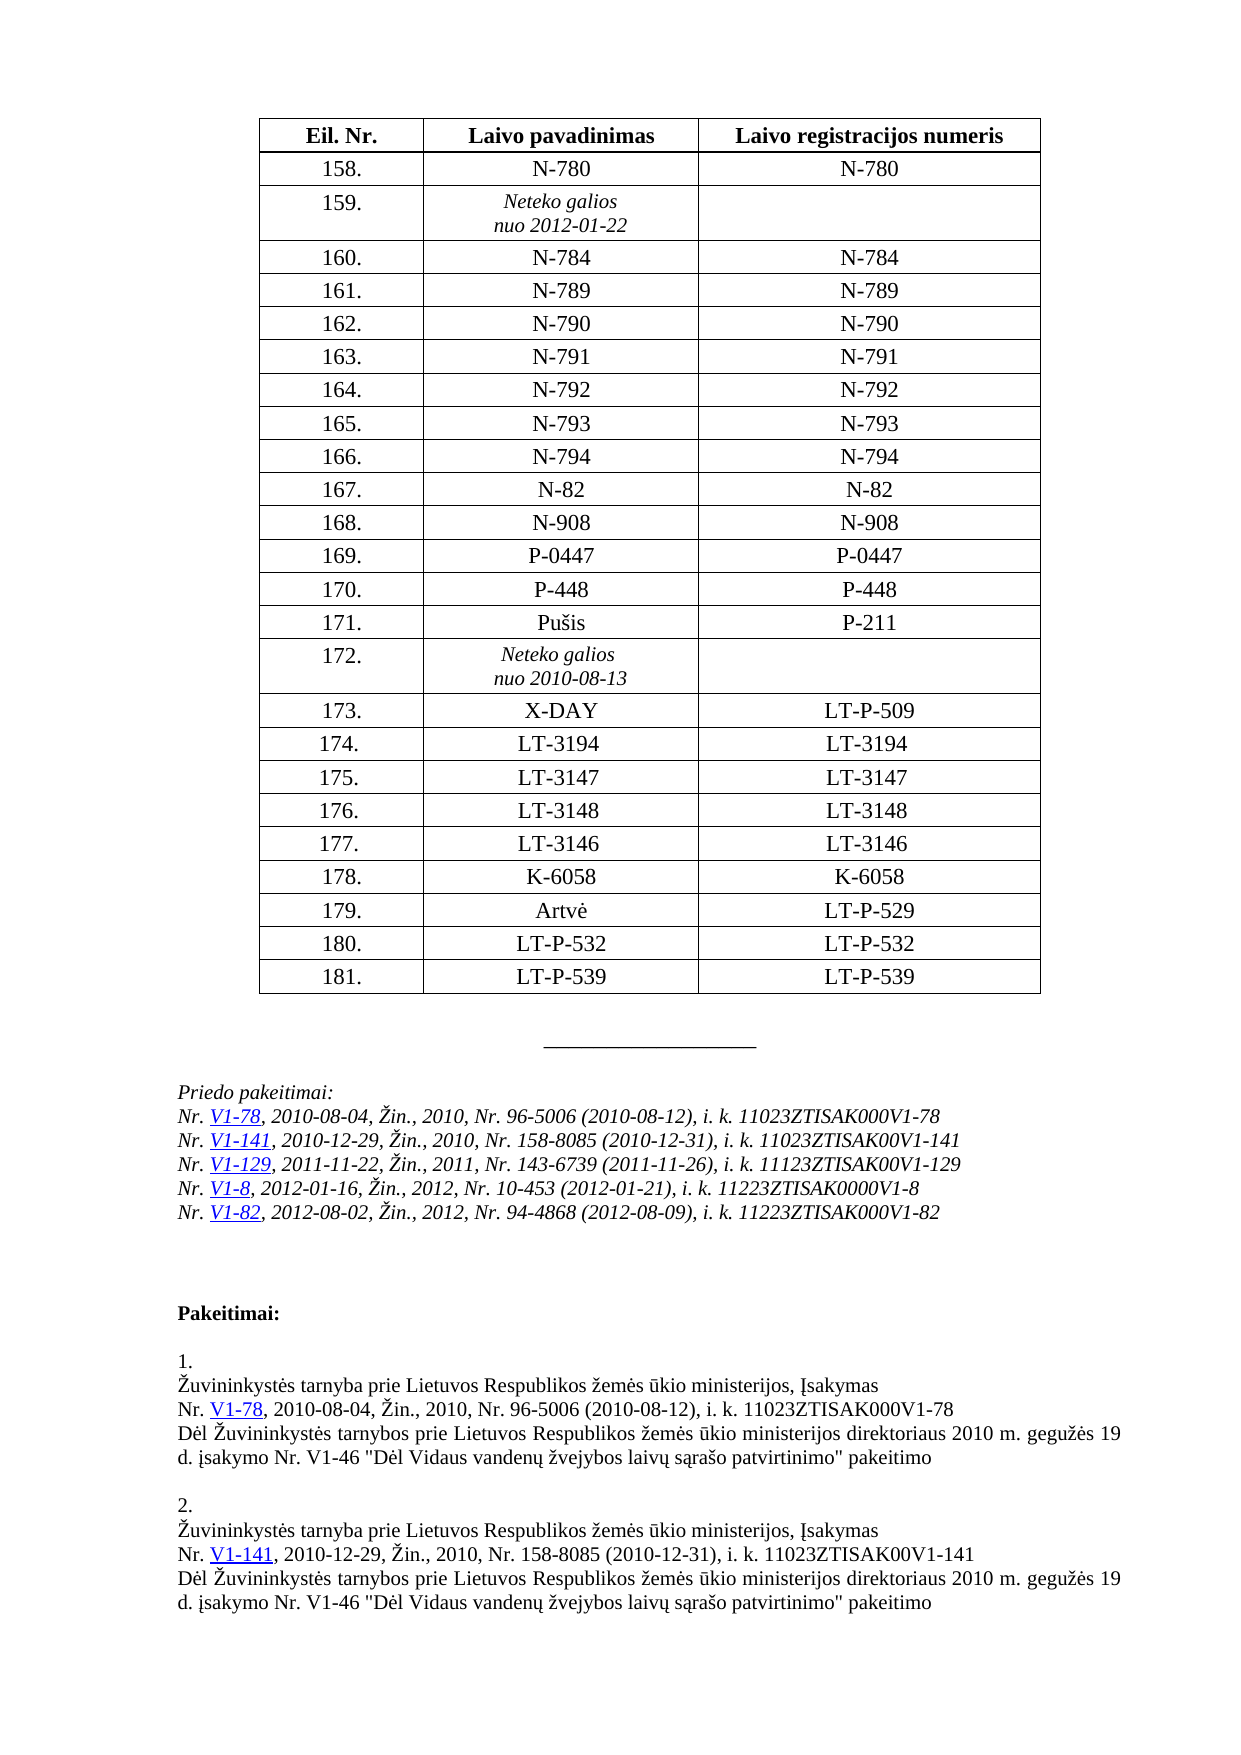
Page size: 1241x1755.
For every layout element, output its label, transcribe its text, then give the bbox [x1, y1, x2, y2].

table_cell N-82 [424, 473, 698, 505]
table_cell K-6058 [424, 861, 698, 893]
table_cell Artvė [424, 894, 698, 926]
table_cell P-0447 [699, 540, 1040, 572]
table_cell LT-3147 [699, 761, 1040, 793]
text Nr. V1-8, 2012-01-16, Žin., 2012, Nr. 10-453 (2012-01-21), i. k. 11223ZTISAK0000V1-8 [177, 1176, 1122, 1200]
table_cell LT-P-532 [699, 927, 1040, 959]
text Žuvininkystės tarnyba prie Lietuvos Respublikos žemės ūkio ministerijos, Įsakymas [177, 1373, 1122, 1397]
table_cell N-791 [699, 340, 1040, 372]
table_cell LT-3148 [424, 794, 698, 826]
text Pakeitimai: [177, 1301, 1122, 1325]
table_cell 174. [260, 728, 423, 760]
table_cell LT-3146 [699, 827, 1040, 859]
table_cell 169. [260, 540, 423, 572]
table_cell N-784 [699, 241, 1040, 273]
table_header Laivo pavadinimas [424, 119, 698, 151]
table_cell N-789 [699, 274, 1040, 306]
table_cell X-DAY [424, 694, 698, 727]
table_cell 167. [260, 473, 423, 505]
text Žuvininkystės tarnyba prie Lietuvos Respublikos žemės ūkio ministerijos, Įsakymas [177, 1517, 1122, 1542]
table_cell 181. [260, 960, 423, 992]
text Nr. V1-78, 2010-08-04, Žin., 2010, Nr. 96-5006 (2010-08-12), i. k. 11023ZTISAK000V1-78 [177, 1397, 1122, 1421]
table_cell 158. [260, 153, 423, 184]
table_cell 163. [260, 340, 423, 372]
text Nr. V1-141, 2010-12-29, Žin., 2010, Nr. 158-8085 (2010-12-31), i. k. 11023ZTISAK00V1-141 [177, 1542, 1122, 1566]
text Nr. V1-129, 2011-11-22, Žin., 2011, Nr. 143-6739 (2011-11-26), i. k. 11123ZTISAK00V1-129 [177, 1152, 1122, 1176]
text _________________ [177, 1022, 1122, 1051]
table_cell N-780 [699, 153, 1040, 184]
table_cell LT-3148 [699, 794, 1040, 826]
table_cell N-784 [424, 241, 698, 273]
table_cell N-790 [699, 307, 1040, 339]
table_cell 180. [260, 927, 423, 959]
table_cell N-908 [699, 506, 1040, 539]
table_cell N-791 [424, 340, 698, 372]
table_cell 165. [260, 407, 423, 439]
text Dėl Žuvininkystės tarnybos prie Lietuvos Respublikos žemės ūkio ministerijos direktoriaus 2010 m. gegužės 19 d. įsakymo Nr. V1-46 "Dėl Vidaus vandenų žvejybos laivų sąrašo patvirtinimo" pakeitimo [177, 1566, 1122, 1614]
table_cell N-82 [699, 473, 1040, 505]
table_cell LT-P-539 [699, 960, 1040, 992]
table_cell N-792 [699, 374, 1040, 406]
table_cell Neteko galios nuo 2012-01-22 [424, 186, 698, 239]
table_cell LT-3194 [424, 728, 698, 760]
table_cell Pušis [424, 606, 698, 638]
text Nr. V1-82, 2012-08-02, Žin., 2012, Nr. 94-4868 (2012-08-09), i. k. 11223ZTISAK000V1-82 [177, 1200, 1122, 1224]
table_cell LT-3194 [699, 728, 1040, 760]
table_cell 162. [260, 307, 423, 339]
table_cell 164. [260, 374, 423, 406]
table_header Laivo registracijos numeris [699, 119, 1040, 151]
table_cell P-448 [424, 573, 698, 605]
table_cell [699, 186, 1040, 239]
table_cell N-792 [424, 374, 698, 406]
table_cell 179. [260, 894, 423, 926]
table_cell N-794 [424, 440, 698, 472]
table_cell [699, 639, 1040, 693]
table_cell 166. [260, 440, 423, 472]
table_cell N-790 [424, 307, 698, 339]
table_cell N-908 [424, 506, 698, 539]
table_cell Neteko galios nuo 2010-08-13 [424, 639, 698, 693]
text 1. [177, 1349, 1122, 1373]
table_cell P-211 [699, 606, 1040, 638]
table_cell 175. [260, 761, 423, 793]
table_cell 172. [260, 639, 423, 693]
table_cell 177. [260, 827, 423, 859]
text Dėl Žuvininkystės tarnybos prie Lietuvos Respublikos žemės ūkio ministerijos direktoriaus 2010 m. gegužės 19 d. įsakymo Nr. V1-46 "Dėl Vidaus vandenų žvejybos laivų sąrašo patvirtinimo" pakeitimo [177, 1421, 1122, 1469]
table_cell 170. [260, 573, 423, 605]
table_header Eil. Nr. [260, 119, 423, 151]
table_cell K-6058 [699, 861, 1040, 893]
text 2. [177, 1493, 1122, 1517]
text Priedo pakeitimai: [177, 1080, 1122, 1104]
table_cell LT-3147 [424, 761, 698, 793]
table_cell 173. [260, 694, 423, 727]
table_cell LT-P-509 [699, 694, 1040, 727]
table_cell 171. [260, 606, 423, 638]
text Nr. V1-141, 2010-12-29, Žin., 2010, Nr. 158-8085 (2010-12-31), i. k. 11023ZTISAK00V1-141 [177, 1128, 1122, 1152]
table_cell LT-3146 [424, 827, 698, 859]
table_cell P-448 [699, 573, 1040, 605]
table_cell N-780 [424, 153, 698, 184]
table_cell N-793 [424, 407, 698, 439]
table_cell LT-P-532 [424, 927, 698, 959]
table_cell 159. [260, 186, 423, 239]
table_cell 178. [260, 861, 423, 893]
table_cell 168. [260, 506, 423, 539]
table_cell P-0447 [424, 540, 698, 572]
table_cell 160. [260, 241, 423, 273]
table_cell 176. [260, 794, 423, 826]
table_cell LT-P-529 [699, 894, 1040, 926]
text Nr. V1-78, 2010-08-04, Žin., 2010, Nr. 96-5006 (2010-08-12), i. k. 11023ZTISAK000V1-78 [177, 1104, 1122, 1128]
table_cell N-789 [424, 274, 698, 306]
table_cell LT-P-539 [424, 960, 698, 992]
table_cell N-793 [699, 407, 1040, 439]
table_cell 161. [260, 274, 423, 306]
table_cell N-794 [699, 440, 1040, 472]
